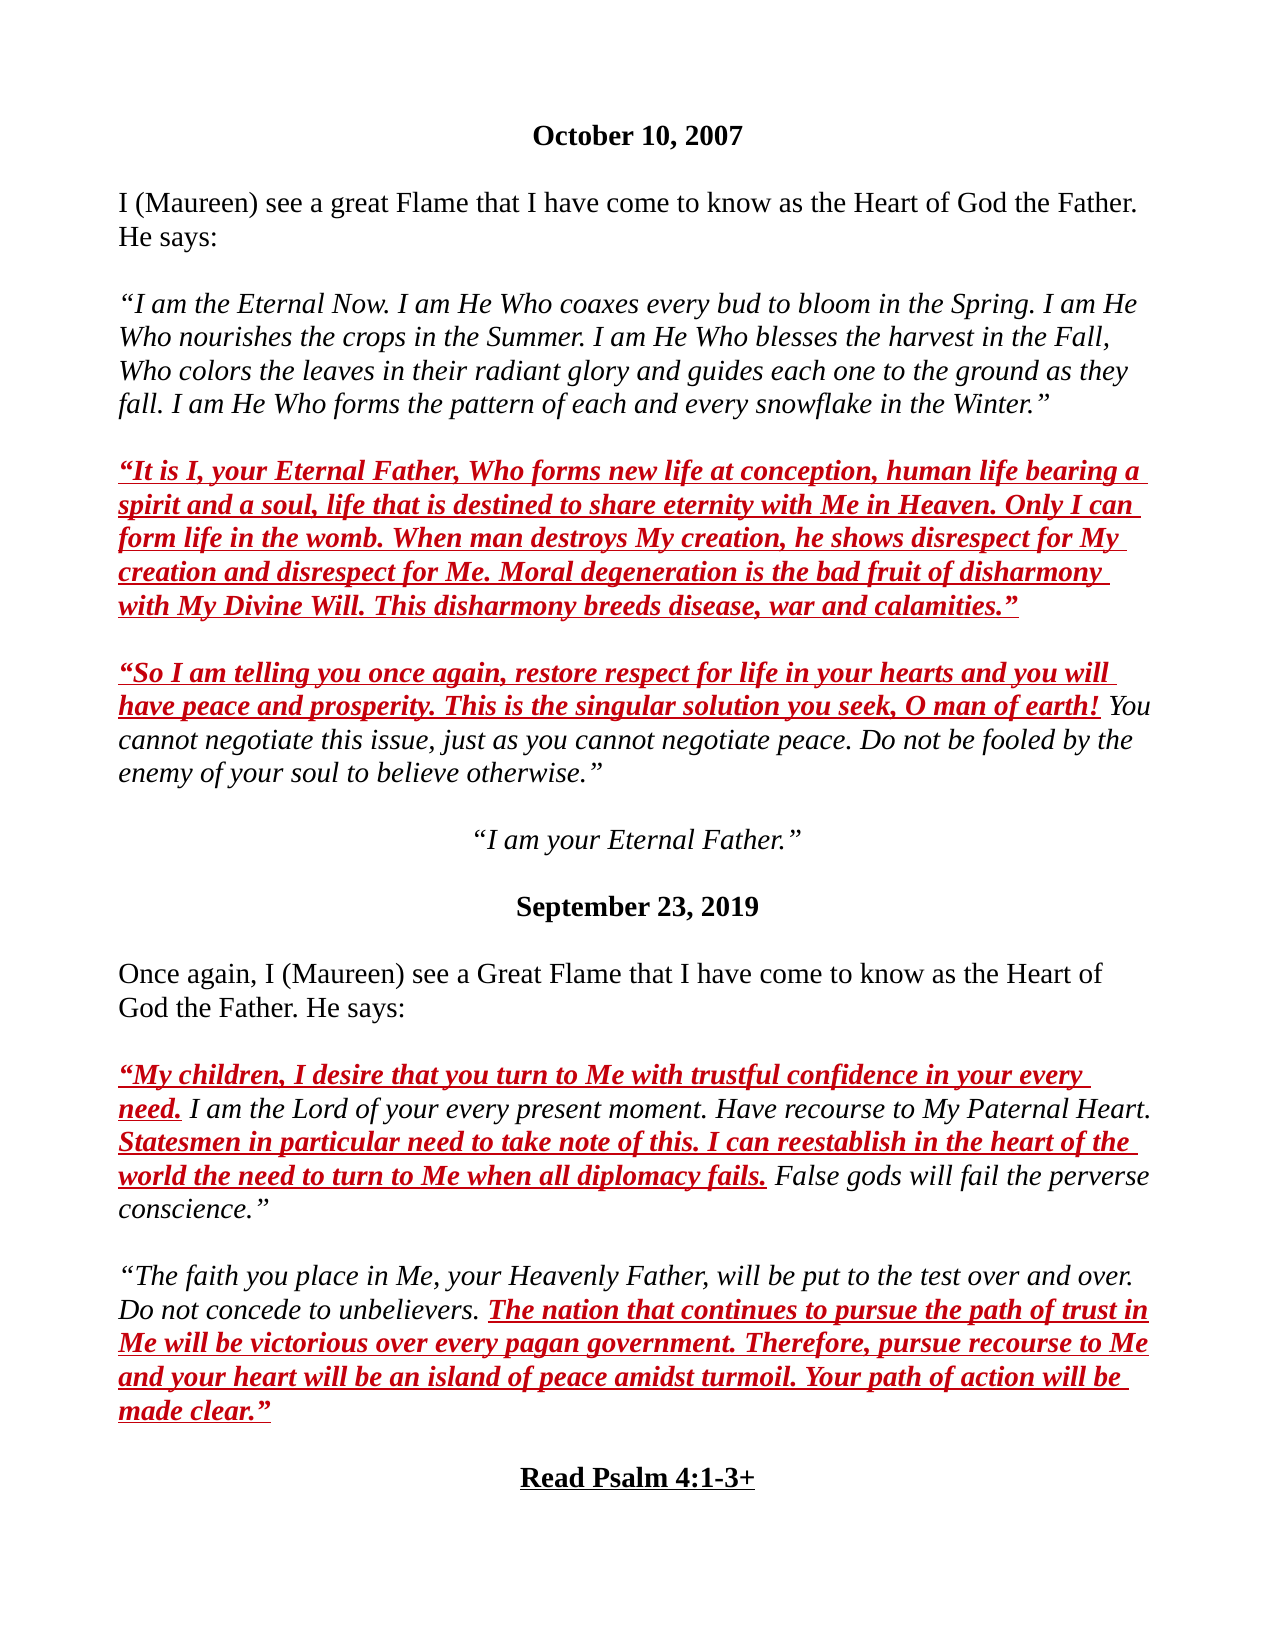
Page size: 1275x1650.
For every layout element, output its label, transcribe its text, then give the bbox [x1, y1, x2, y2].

text “So I am telling you once again, restore respect for life in your hearts and you will have peace and prosperity. This is the singular solution you seek, O man of earth! You cannot negotiate this issue, just as you cannot negotiate peace. Do not be fooled by the enemy of your soul to believe otherwise.” [118, 655, 1157, 789]
text “I am your Eternal Father.” [118, 822, 1157, 856]
text October 10, 2007 [118, 118, 1157, 152]
text I (Maureen) see a great Flame that I have come to know as the Heart of God the Father. He says: [118, 185, 1157, 252]
text “I am the Eternal Now. I am He Who coaxes every bud to bloom in the Spring. I am He Who nourishes the crops in the Summer. I am He Who blesses the harvest in the Fall, Who colors the leaves in their radiant glory and guides each one to the ground as they fall. I am He Who forms the pattern of each and every snowflake in the Winter.” [118, 286, 1157, 420]
text “The faith you place in Me, your Heavenly Father, will be put to the test over and over. Do not concede to unbelievers. The nation that continues to pursue the path of trust in Me will be victorious over every pagan government. Therefore, pursue recourse to Me and your heart will be an island of peace amidst turmoil. Your path of action will be made clear.” [118, 1258, 1157, 1426]
text September 23, 2019 [118, 889, 1157, 923]
text “My children, I desire that you turn to Me with trustful confidence in your every need. I am the Lord of your every present moment. Have recourse to My Paternal Heart. Statesmen in particular need to take note of this. I can reestablish in the heart of the world the need to turn to Me when all diplomacy fails. False gods will fail the perverse conscience.” [118, 1057, 1157, 1225]
text Once again, I (Maureen) see a Great Flame that I have come to know as the Heart of God the Father. He says: [118, 957, 1157, 1024]
text Read Psalm 4:1-3+ [118, 1460, 1157, 1493]
text “It is I, your Eternal Father, Who forms new life at conception, human life bearing a spirit and a soul, life that is destined to share eternity with Me in Heaven. Only I can form life in the womb. When man destroys My creation, he shows disrespect for My creation and disrespect for Me. Moral degeneration is the bad fruit of disharmony with My Divine Will. This disharmony breeds disease, war and calamities.” [118, 453, 1157, 621]
